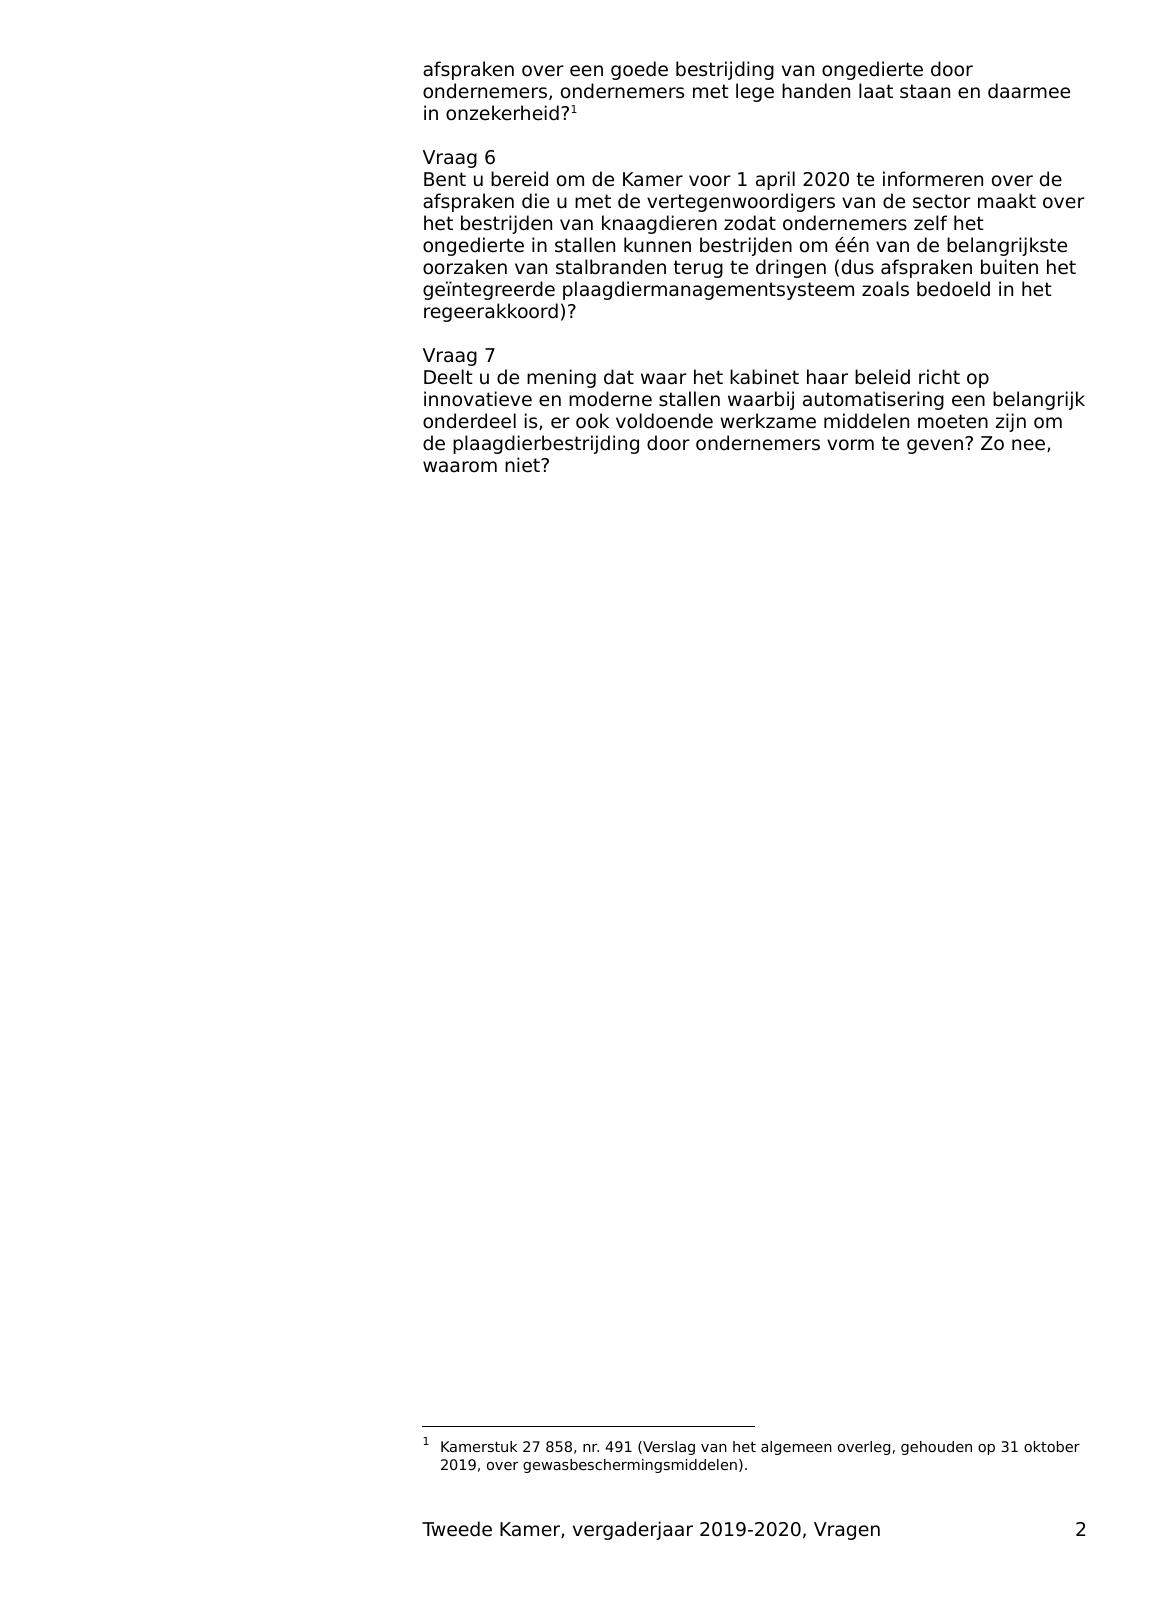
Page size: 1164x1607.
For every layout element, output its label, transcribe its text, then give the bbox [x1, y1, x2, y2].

text afspraken over een goede bestrijding van ongedierte door ondernemers, ondernemers met lege handen laat staan en daarmee in onzekerheid? [422, 59, 1087, 125]
text Vraag 7 [422, 345, 1087, 367]
text Deelt u de mening dat waar het kabinet haar beleid richt op innovatieve en moderne stallen waarbij automatisering een belangrijk onderdeel is, er ook voldoende werkzame middelen moeten zijn om de plaagdierbestrijding door ondernemers vorm te geven? Zo nee, waarom niet? [422, 367, 1087, 477]
text Vraag 6 [422, 147, 1087, 169]
text Kamerstuk 27 858, nr. 491 (Verslag van het algemeen overleg, gehouden op 31 oktober 2019, over gewasbeschermingsmiddelen). [422, 1435, 1087, 1474]
text Bent u bereid om de Kamer voor 1 april 2020 te informeren over de afspraken die u met de vertegenwoordigers van de sector maakt over het bestrijden van knaagdieren zodat ondernemers zelf het ongedierte in stallen kunnen bestrijden om één van de belangrijkste oorzaken van stalbranden terug te dringen (dus afspraken buiten het geïntegreerde plaagdiermanagementsysteem zoals bedoeld in het regeerakkoord)? [422, 169, 1087, 323]
